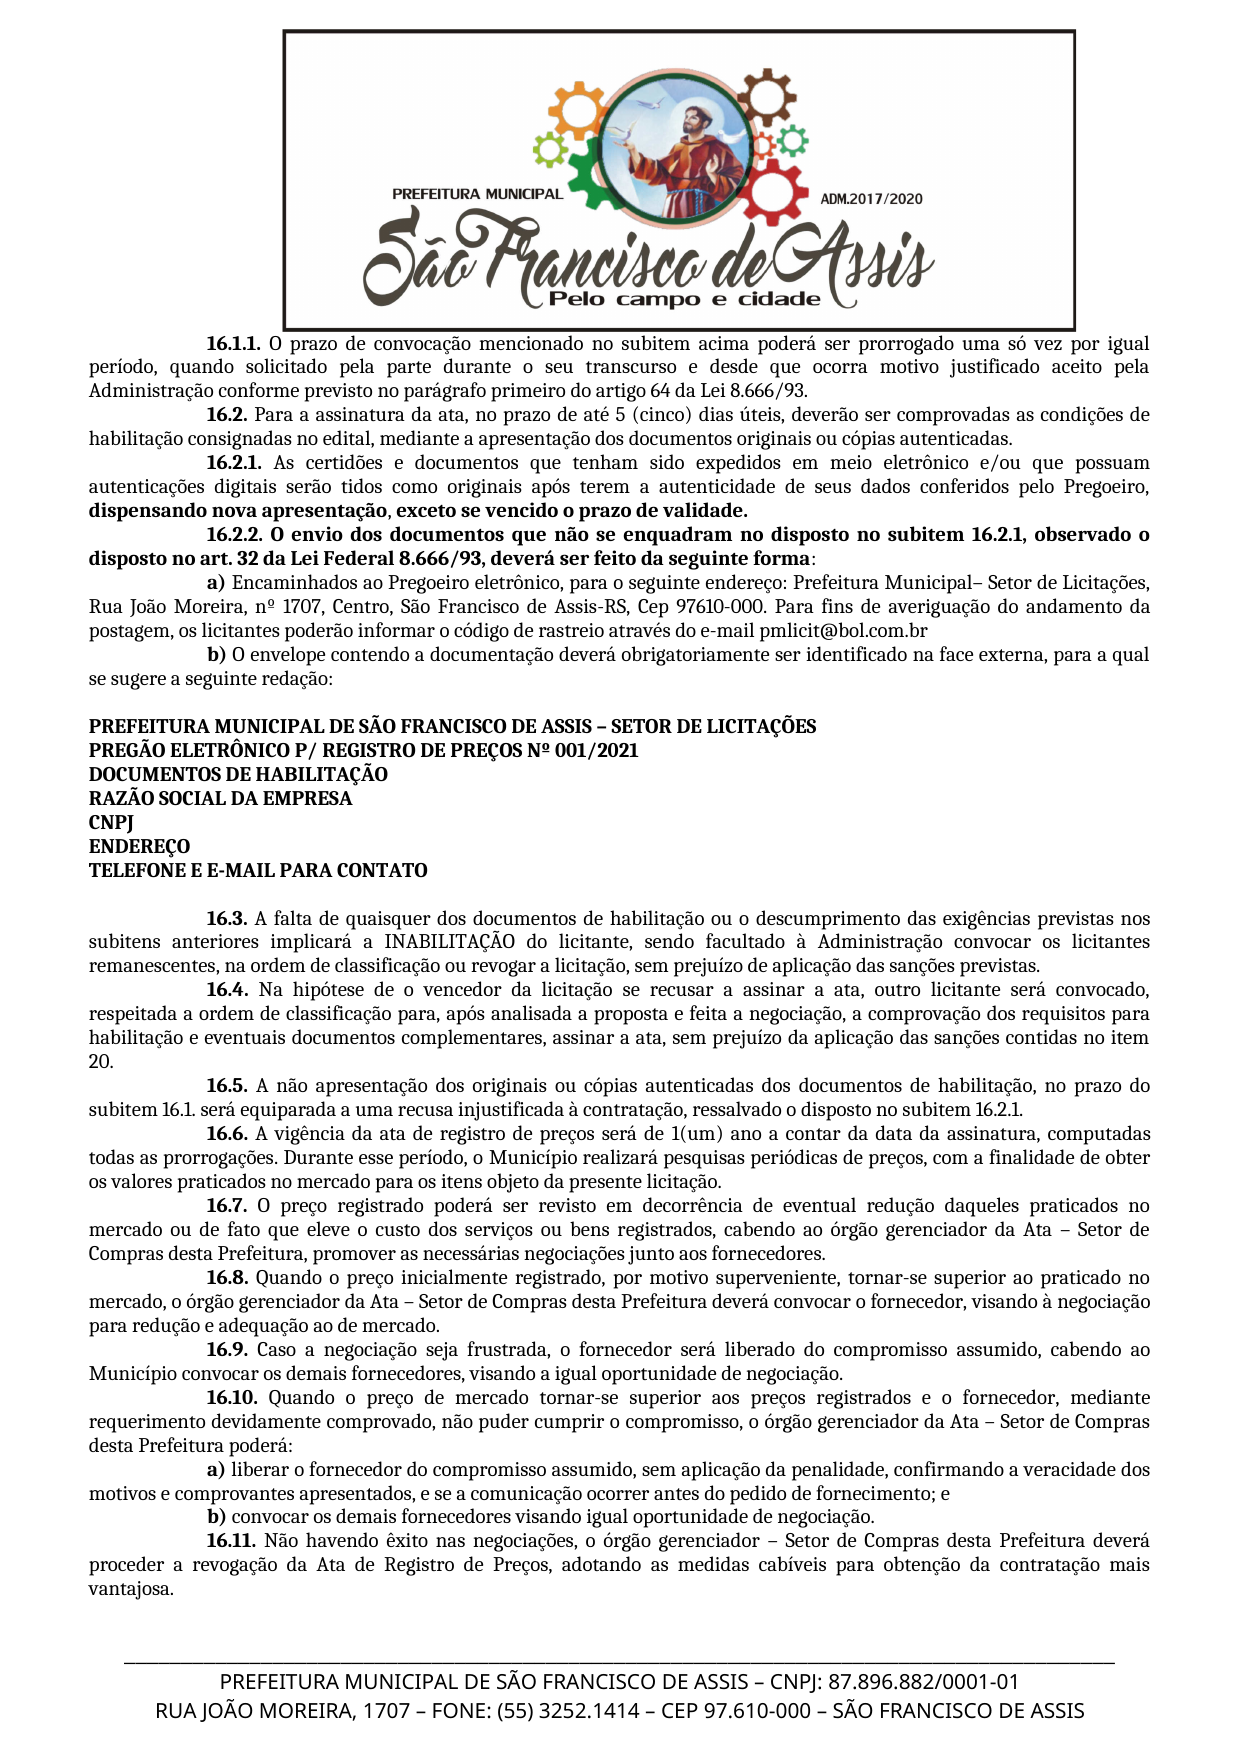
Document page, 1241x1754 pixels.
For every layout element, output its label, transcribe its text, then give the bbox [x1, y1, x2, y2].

text 16.1.1. O prazo de convocação mencionado no subitem acima poderá ser prorrogado uma só vez por igual período, quando solicitado pela parte durante o seu transcurso e desde que ocorra motivo justificado aceito pela Administração conforme previsto no parágrafo primeiro do artigo 64 da Lei 8.666/93. [89, 331, 1152, 403]
text 16.3. A falta de quaisquer dos documentos de habilitação ou o descumprimento das exigências previstas nos subitens anteriores implicará a INABILITAÇÃO do licitante, sendo facultado à Administração convocar os licitantes remanescentes, na ordem de classificação ou revogar a licitação, sem prejuízo de aplicação das sanções previstas. [89, 906, 1152, 978]
text 16.2. Para a assinatura da ata, no prazo de até 5 (cinco) dias úteis, deverão ser comprovadas as condições de habilitação consignadas no edital, mediante a apresentação dos documentos originais ou cópias autenticadas. [89, 403, 1152, 451]
text b) convocar os demais fornecedores visando igual oportunidade de negociação. [89, 1505, 1152, 1529]
text DOCUMENTOS DE HABILITAÇÃO [89, 762, 1152, 786]
text 16.11. Não havendo êxito nas negociações, o órgão gerenciador – Setor de Compras desta Prefeitura deverá proceder a revogação da Ata de Registro de Preços, adotando as medidas cabíveis para obtenção da contratação mais vantajosa. [89, 1529, 1152, 1601]
text 16.5. A não apresentação dos originais ou cópias autenticadas dos documentos de habilitação, no prazo do subitem 16.1. será equiparada a uma recusa injustificada à contratação, ressalvado o disposto no subitem 16.2.1. [89, 1074, 1152, 1122]
text CNPJ [89, 810, 1152, 834]
text 16.9. Caso a negociação seja frustrada, o fornecedor será liberado do compromisso assumido, cabendo ao Município convocar os demais fornecedores, visando a igual oportunidade de negociação. [89, 1337, 1152, 1385]
text PREGÃO ELETRÔNICO P/ REGISTRO DE PREÇOS Nº 001/2021 [89, 738, 1152, 762]
text 16.2.2. O envio dos documentos que não se enquadram no disposto no subitem 16.2.1, observado o disposto no art. 32 da Lei Federal 8.666/93, deverá ser feito da seguinte forma: [89, 523, 1152, 571]
text 16.7. O preço registrado poderá ser revisto em decorrência de eventual redução daqueles praticados no mercado ou de fato que eleve o custo dos serviços ou bens registrados, cabendo ao órgão gerenciador da Ata – Setor de Compras desta Prefeitura, promover as necessárias negociações junto aos fornecedores. [89, 1194, 1152, 1266]
text 16.10. Quando o preço de mercado tornar-se superior aos preços registrados e o fornecedor, mediante requerimento devidamente comprovado, não puder cumprir o compromisso, o órgão gerenciador da Ata – Setor de Compras desta Prefeitura poderá: [89, 1385, 1152, 1457]
text 16.6. A vigência da ata de registro de preços será de 1(um) ano a contar da data da assinatura, computadas todas as prorrogações. Durante esse período, o Município realizará pesquisas periódicas de preços, com a finalidade de obter os valores praticados no mercado para os itens objeto da presente licitação. [89, 1122, 1152, 1194]
text b) O envelope contendo a documentação deverá obrigatoriamente ser identificado na face externa, para a qual se sugere a seguinte redação: [89, 643, 1152, 691]
text TELEFONE E E-MAIL PARA CONTATO [89, 858, 1152, 882]
text a) Encaminhados ao Pregoeiro eletrônico, para o seguinte endereço: Prefeitura Municipal– Setor de Licitações, Rua João Moreira, nº 1707, Centro, São Francisco de Assis-RS, Cep 97610-000. Para fins de averiguação do andamento da postagem, os licitantes poderão informar o código de rastreio através do e-mail pmlicit@bol.com.br [89, 571, 1152, 643]
text 16.2.1. As certidões e documentos que tenham sido expedidos em meio eletrônico e/ou que possuam autenticações digitais serão tidos como originais após terem a autenticidade de seus dados conferidos pelo Pregoeiro, dispensando nova apresentação, exceto se vencido o prazo de validade. [89, 451, 1152, 523]
text PREFEITURA MUNICIPAL DE SÃO FRANCISCO DE ASSIS – SETOR DE LICITAÇÕES [89, 714, 1152, 738]
text 16.8. Quando o preço inicialmente registrado, por motivo superveniente, tornar-se superior ao praticado no mercado, o órgão gerenciador da Ata – Setor de Compras desta Prefeitura deverá convocar o fornecedor, visando à negociação para redução e adequação ao de mercado. [89, 1266, 1152, 1337]
text 16.4. Na hipótese de o vencedor da licitação se recusar a assinar a ata, outro licitante será convocado, respeitada a ordem de classificação para, após analisada a proposta e feita a negociação, a comprovação dos requisitos para habilitação e eventuais documentos complementares, assinar a ata, sem prejuízo da aplicação das sanções contidas no item 20. [89, 978, 1152, 1074]
text RAZÃO SOCIAL DA EMPRESA [89, 786, 1152, 810]
text ENDEREÇO [89, 834, 1152, 858]
text a) liberar o fornecedor do compromisso assumido, sem aplicação da penalidade, confirmando a veracidade dos motivos e comprovantes apresentados, e se a comunicação ocorrer antes do pedido de fornecimento; e [89, 1457, 1152, 1505]
